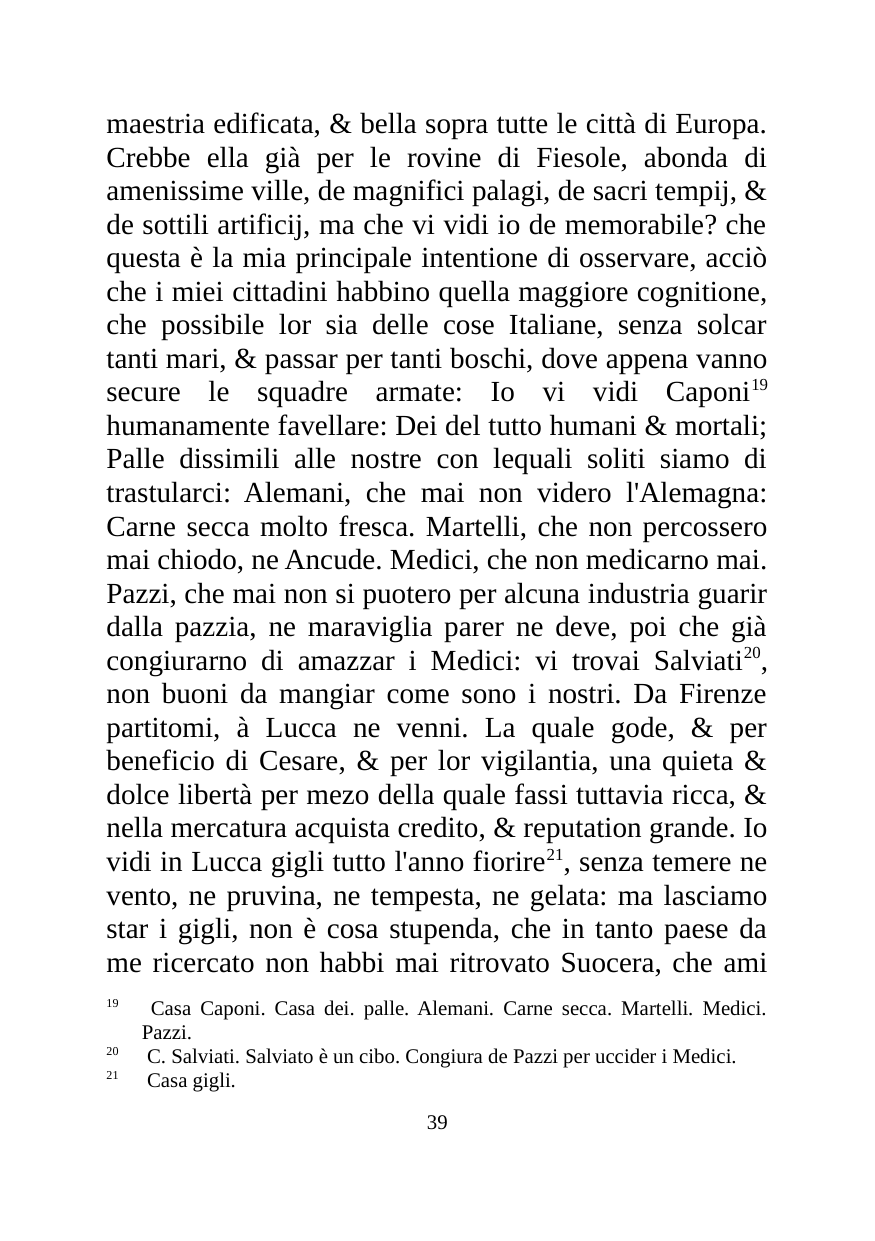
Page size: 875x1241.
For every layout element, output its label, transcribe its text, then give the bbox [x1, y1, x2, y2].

text maestria edificata, & bella sopra tutte le città di Europa. Crebbe ella già per le rovine di Fiesole, abonda di amenissime ville, de magnifici palagi, de sacri tempij, & de sottili artificij, ma che vi vidi io de memorabile? che questa è la mia principale intentione di osservare, acciò che i miei cittadini habbino quella maggiore cognitione, che possibile lor sia delle cose Italiane, senza solcar tanti mari, & passar per tanti boschi, dove appena vanno secure le squadre armate: Io vi vidi Caponi humanamente favellare: Dei del tutto humani & mortali; Palle dissimili alle nostre con lequali soliti siamo di trastularci: Alemani, che mai non videro l'Alemagna: Carne secca molto fresca. Martelli, che non percossero mai chiodo, ne Ancude. Medici, che non medicarno mai. Pazzi, che mai non si puotero per alcuna industria guarir dalla pazzia, ne maraviglia parer ne deve, poi che già congiurarno di amazzar i Medici: vi trovai Salviati, non buoni da mangiar come sono i nostri. Da Firenze partitomi, à Lucca ne venni. La quale gode, & per beneficio di Cesare, & per lor vigilantia, una quieta & dolce libertà per mezo della quale fassi tuttavia ricca, & nella mercatura acquista credito, & reputation grande. Io vidi in Lucca gigli tutto l'anno fiorire, senza temere ne vento, ne pruvina, ne tempesta, ne gelata: ma lasciamo star i gigli, non è cosa stupenda, che in tanto paese da me ricercato non habbi mai ritrovato Suocera, che ami [106, 106, 768, 978]
text C. Salviati. Salviato è un cibo. Congiura de Pazzi per uccider i Medici. [106, 1044, 768, 1068]
text Casa Caponi. Casa dei. palle. Alemani. Carne secca. Martelli. Medici. Pazzi. [106, 996, 768, 1044]
text Casa gigli. [106, 1068, 768, 1092]
